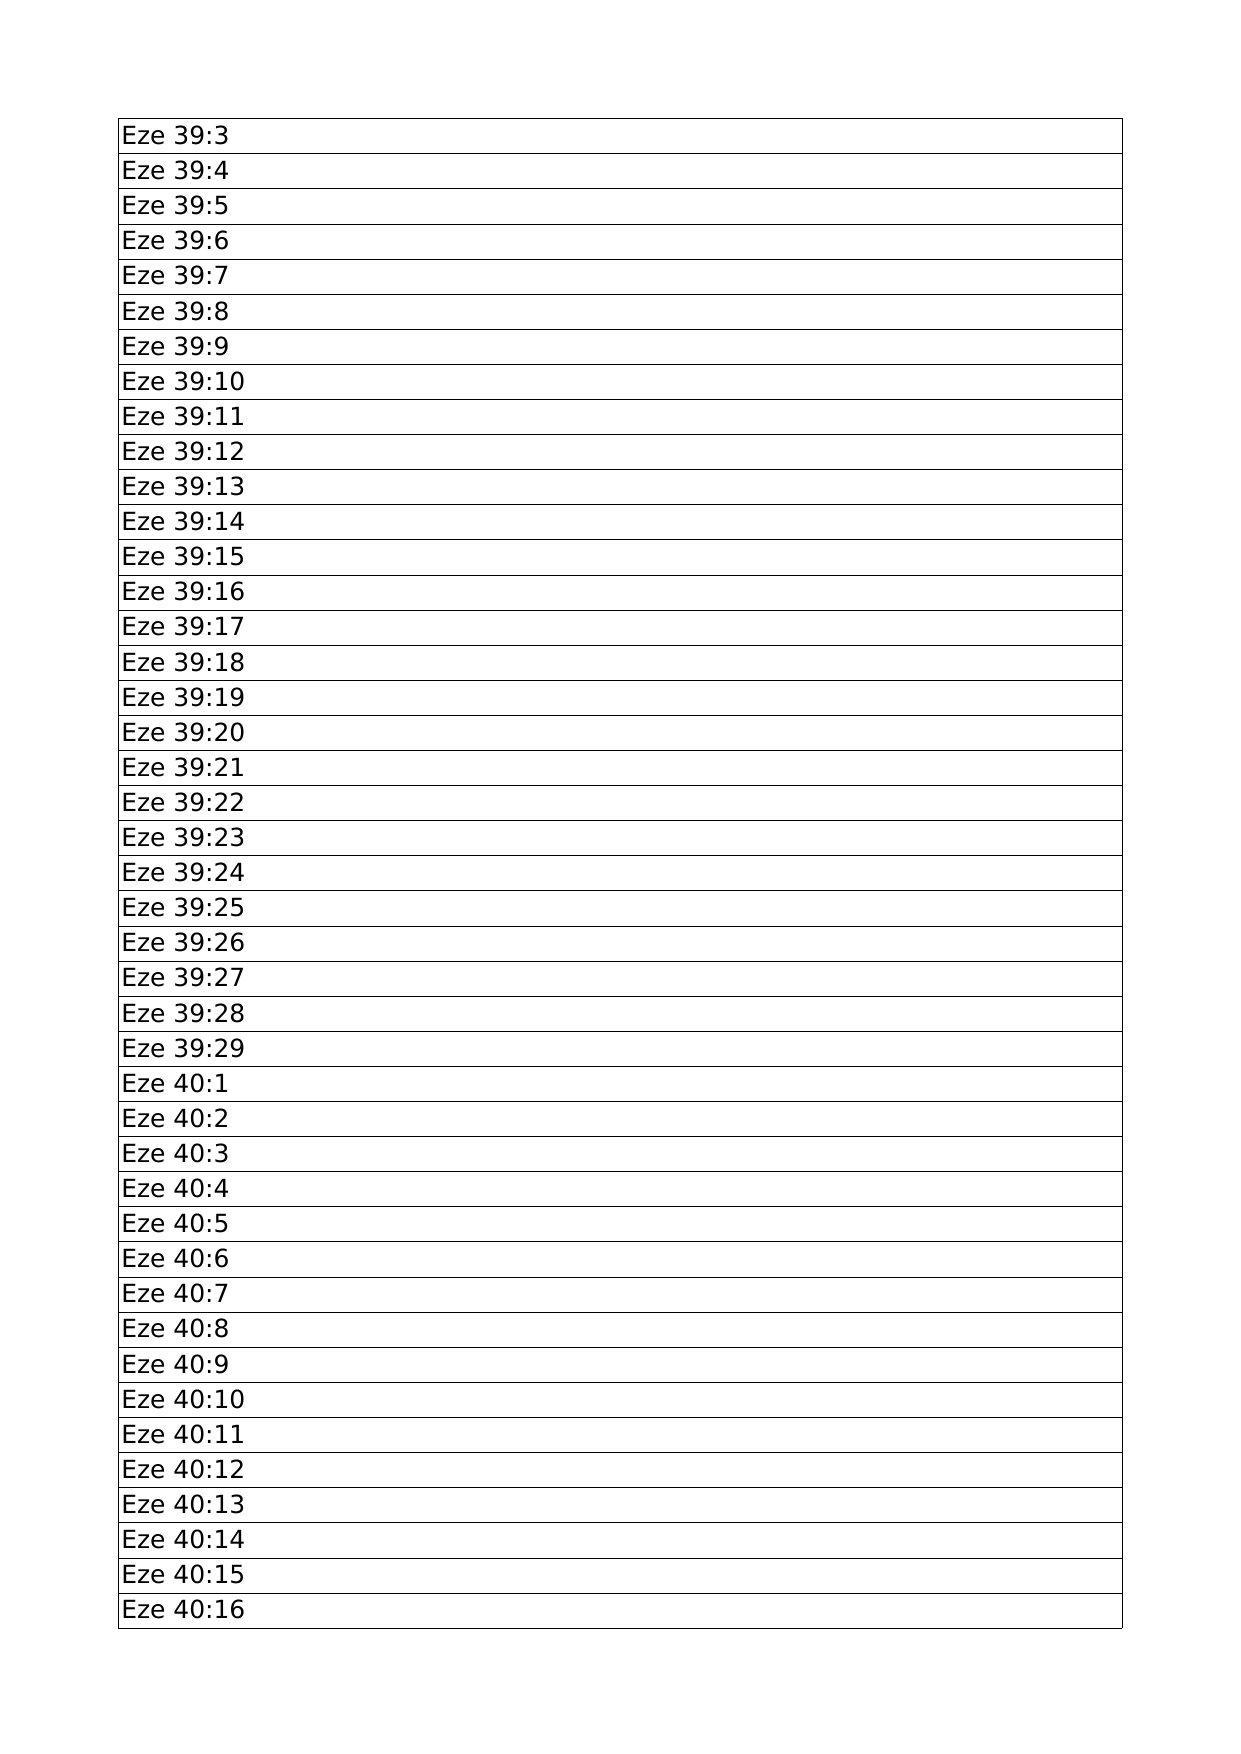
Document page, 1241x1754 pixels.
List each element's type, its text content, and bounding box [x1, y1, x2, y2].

table_cell Eze 40:11 [119, 1418, 1122, 1452]
table_cell Eze 40:12 [119, 1453, 1122, 1487]
table_cell Eze 40:7 [119, 1278, 1122, 1312]
table_cell Eze 39:8 [119, 295, 1122, 329]
table_cell Eze 40:4 [119, 1172, 1122, 1206]
table_cell Eze 40:13 [119, 1488, 1122, 1522]
table_cell Eze 39:27 [119, 962, 1122, 996]
table_cell Eze 39:12 [119, 435, 1122, 469]
table_cell Eze 40:6 [119, 1242, 1122, 1277]
table_cell Eze 39:5 [119, 189, 1122, 223]
table_cell Eze 39:13 [119, 470, 1122, 504]
table_cell Eze 39:22 [119, 786, 1122, 820]
table_cell Eze 39:6 [119, 225, 1122, 258]
table_cell Eze 39:26 [119, 927, 1122, 961]
table_cell Eze 39:9 [119, 330, 1122, 364]
table_cell Eze 40:9 [119, 1348, 1122, 1382]
table_cell Eze 39:17 [119, 611, 1122, 645]
table_cell Eze 39:21 [119, 751, 1122, 785]
table_cell Eze 40:14 [119, 1523, 1122, 1557]
table_cell Eze 39:15 [119, 540, 1122, 574]
table_cell Eze 40:2 [119, 1102, 1122, 1136]
table_cell Eze 40:3 [119, 1137, 1122, 1171]
table_cell Eze 40:15 [119, 1559, 1122, 1592]
table_cell Eze 39:18 [119, 646, 1122, 680]
table_cell Eze 39:11 [119, 400, 1122, 434]
table_cell Eze 39:28 [119, 997, 1122, 1031]
table_cell Eze 40:1 [119, 1067, 1122, 1101]
table_cell Eze 39:20 [119, 716, 1122, 750]
table_cell Eze 39:7 [119, 260, 1122, 294]
table_cell Eze 39:24 [119, 856, 1122, 890]
table_cell Eze 39:4 [119, 154, 1122, 188]
table_cell Eze 40:5 [119, 1207, 1122, 1241]
table_cell Eze 40:16 [119, 1594, 1122, 1628]
table_cell Eze 40:10 [119, 1383, 1122, 1417]
table_cell Eze 39:23 [119, 821, 1122, 855]
table_cell Eze 39:16 [119, 576, 1122, 609]
table_cell Eze 39:25 [119, 891, 1122, 926]
table_cell Eze 39:10 [119, 365, 1122, 399]
table_cell Eze 39:14 [119, 505, 1122, 539]
table_cell Eze 39:3 [119, 119, 1122, 153]
table_cell Eze 39:29 [119, 1032, 1122, 1066]
table_cell Eze 40:8 [119, 1313, 1122, 1347]
table_cell Eze 39:19 [119, 681, 1122, 715]
